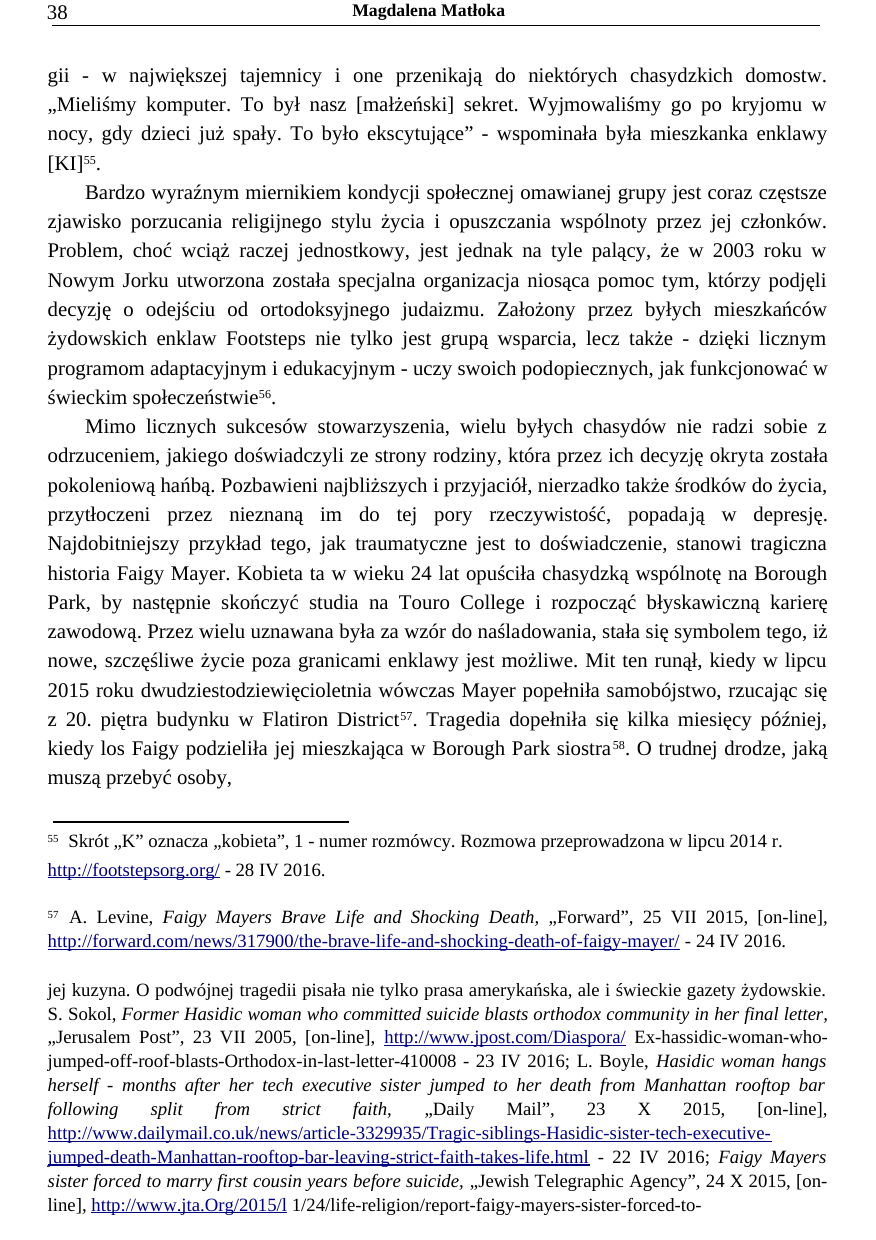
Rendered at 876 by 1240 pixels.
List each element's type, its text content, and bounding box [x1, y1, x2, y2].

text Magdalena Matłoka [352, 0, 519, 20]
text Bardzo wyraźnym miernikiem kondycji społecznej omawianej grupy jest coraz częstsze zjawisko porzucania religijnego stylu życia i opuszczania wspólnoty przez jej członków. Problem, choć wciąż raczej jednostkowy, jest jednak na tyle palący, że w 2003 roku w Nowym Jorku utworzona została specjalna organizacja niosąca pomoc tym, którzy podjęli decyzję o odejściu od ortodoksyjnego judaizmu. Założony przez byłych mieszkańców żydowskich enklaw Footsteps nie tylko jest grupą wsparcia, lecz także - dzięki licznym programom adaptacyjnym i edukacyjnym - uczy swoich pod­opiecznych, jak funkcjonować w świeckim społeczeństwie56. [47, 180, 828, 409]
text 56 Więcej o działalności organizacji znaleźć można na oficjalnej stronie Footsteps, [on-line], http://footstepsorg.org/ - 28 IV 2016. [47, 859, 828, 902]
text 57 A. Levine, Faigy Mayers Brave Life and Shocking Death, „Forward”, 25 VII 2015, [on-line], http://forward.com/news/317900/the-brave-life-and-shocking-death-of-faigy-mayer/ - 24 IV 2016. [47, 906, 828, 952]
text Mimo licznych sukcesów stowarzyszenia, wielu byłych chasydów nie radzi sobie z odrzuceniem, jakiego doświadczyli ze strony rodziny, która przez ich decyzję okry­ta została pokoleniową hańbą. Pozbawieni najbliższych i przyjaciół, nierzadko także środków do życia, przytłoczeni przez nieznaną im do tej pory rzeczywistość, popada­ją w depresję. Najdobitniejszy przykład tego, jak traumatyczne jest to doświadczenie, stanowi tragiczna historia Faigy Mayer. Kobieta ta w wieku 24 lat opuściła chasydzką wspólnotę na Borough Park, by następnie skończyć studia na Touro College i rozpo­cząć błyskawiczną karierę zawodową. Przez wielu uznawana była za wzór do naśla­dowania, stała się symbolem tego, iż nowe, szczęśliwe życie poza granicami enklawy jest możliwe. Mit ten runął, kiedy w lipcu 2015 roku dwudziestodziewięcioletnia wówczas Mayer popełniła samobójstwo, rzucając się z 20. piętra budynku w Flatiron District57. Tragedia dopełniła się kilka miesięcy później, kiedy los Faigy podzieliła jej mieszkająca w Borough Park siostra58. O trudnej drodze, jaką muszą przebyć osoby, [47, 414, 828, 789]
text 38 [47, 0, 74, 24]
text 58 Starsza siostra Faigy, Sarah, powiesiła się na klamce po tym, jak rodzina zmusiła ją do poślu­bienia jej kuzyna. O podwójnej tragedii pisała nie tylko prasa amerykańska, ale i świeckie gazety żydowskie. S. Sokol, Former Hasidic woman who committed suicide blasts orthodox communi­ty in her final letter, „Jerusalem Post”, 23 VII 2005, [on-line], http://www.jpost.com/Diaspora/ Ex-hassidic-woman-who-jumped-off-roof-blasts-Orthodox-in-last-letter-410008 - 23 IV 2016; L. Boyle, Hasidic woman hangs herself - months after her tech executive sister jumped to her death from Manhattan rooftop bar following split from strict faith, „Daily Mail”, 23 X 2015, [on-line], http://www.dailymail.co.uk/news/article-3329935/Tragic-siblings-Hasidic-sister-tech-executive- jumped-death-Manhattan-rooftop-bar-leaving-strict-faith-takes-life.html - 22 IV 2016; Faigy Mayers sister forced to marry first cousin years before suicide, „Jewish Telegraphic Agency”, 24 X 2015, [on-line], http://www.jta.Org/2015/l 1/24/life-religion/report-faigy-mayers-sister-forced-to- [47, 979, 828, 1239]
text gii - w największej tajemnicy i one przenikają do niektórych chasydzkich domostw. „Mieliśmy komputer. To był nasz [małżeński] sekret. Wyjmowaliśmy go po kryjomu w nocy, gdy dzieci już spały. To było ekscytujące” - wspominała była mieszkanka enklawy [KI]55. [47, 63, 828, 175]
text 55 Skrót „K” oznacza „kobieta”, 1 - numer rozmówcy. Rozmowa przeprowadzona w lipcu 2014 r. [47, 830, 828, 851]
